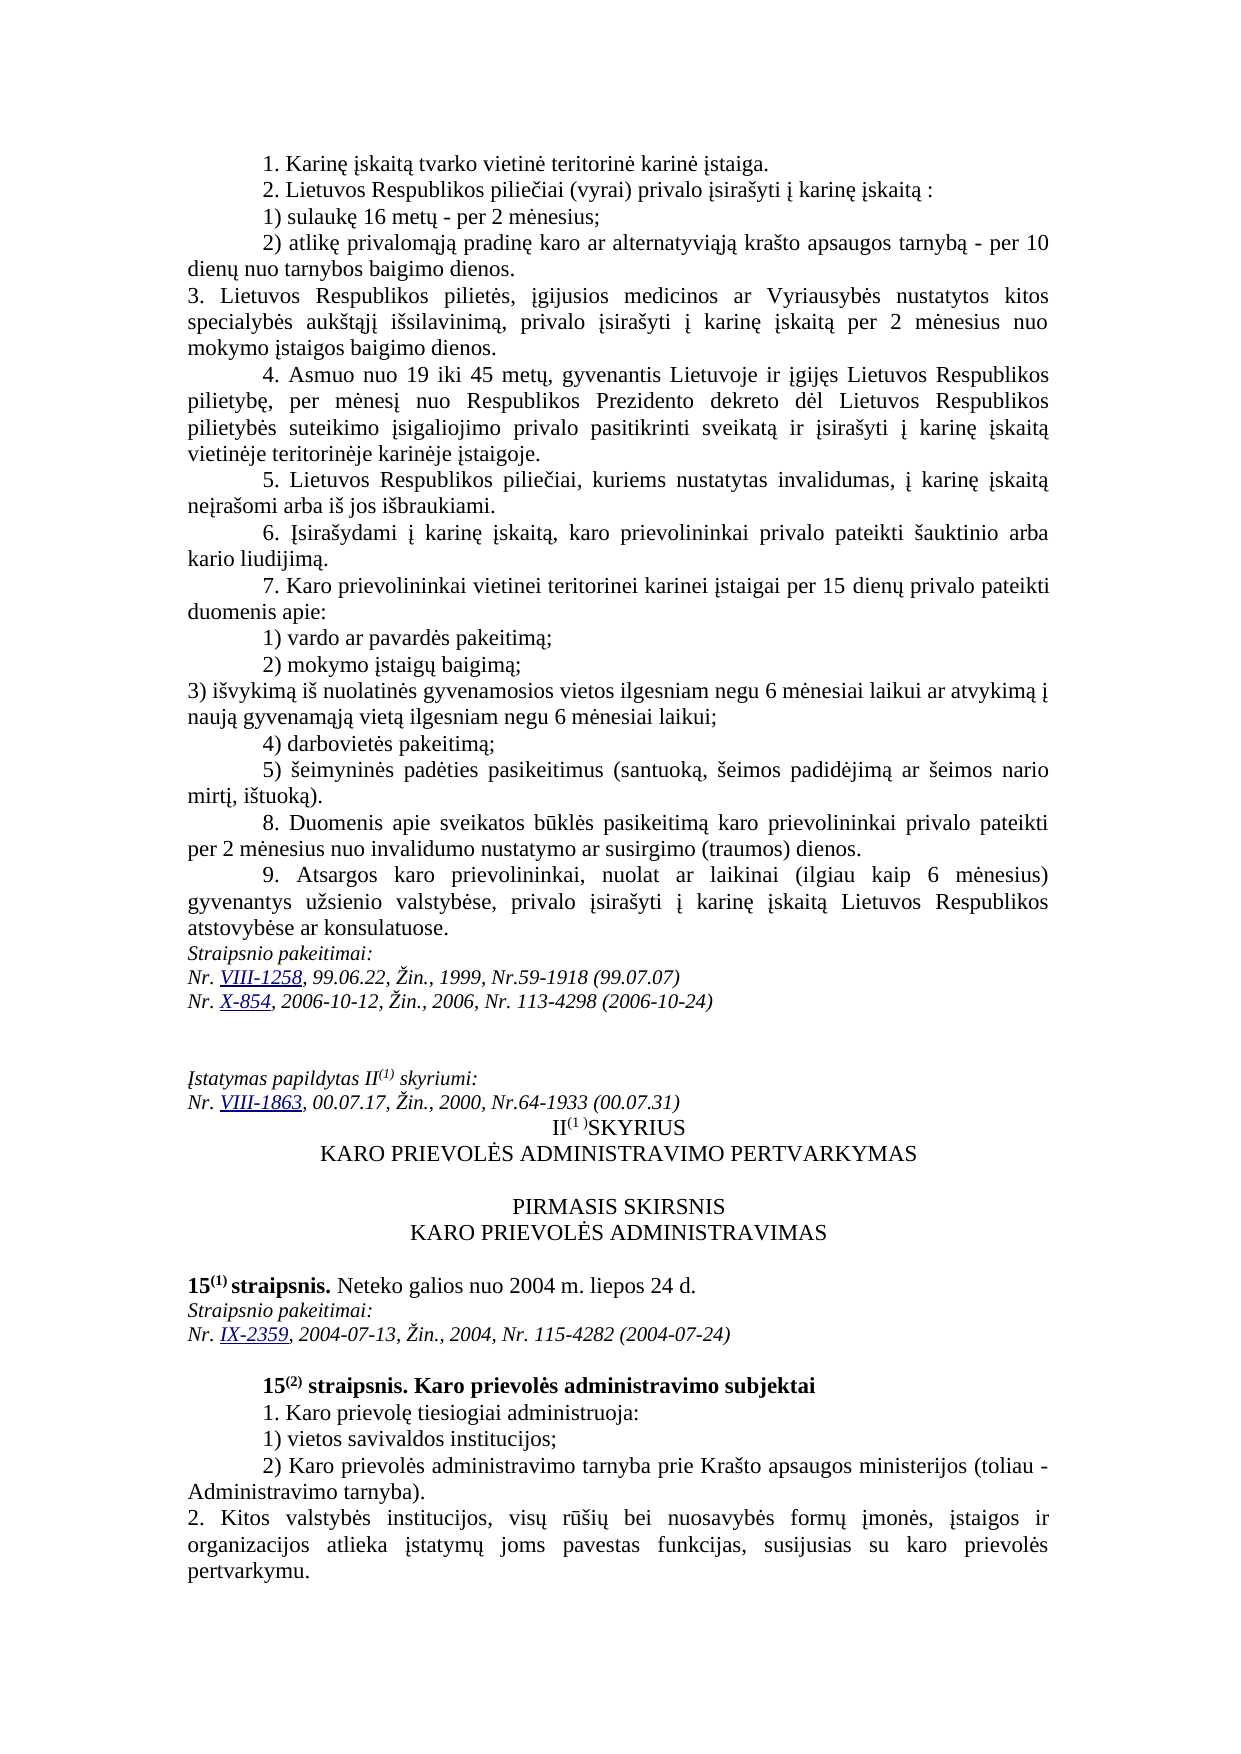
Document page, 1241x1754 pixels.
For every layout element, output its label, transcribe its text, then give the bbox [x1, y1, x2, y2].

text 2) atlikę privalomąją pradinę karo ar alternatyviąją krašto apsaugos tarnybą - per 10 dienų nuo tarnybos baigimo dienos. [187, 229, 1050, 282]
text 1) vietos savivaldos institucijos; [187, 1425, 1050, 1452]
text 5) šeimyninės padėties pasikeitimus (santuoką, šeimos padidėjimą ar šeimos nario mirtį, ištuoką). [187, 756, 1050, 809]
text Nr. VIII-1863, 00.07.17, Žin., 2000, Nr.64-1933 (00.07.31) [187, 1089, 1050, 1114]
subtitle KARO PRIEVOLĖS ADMINISTRAVIMO PERTVARKYMAS [187, 1140, 1050, 1166]
subtitle KARO PRIEVOLĖS ADMINISTRAVIMAS [187, 1219, 1050, 1245]
text 3. Lietuvos Respublikos pilietės, įgijusios medicinos ar Vyriausybės nustatytos kitos specialybės aukštąjį išsilavinimą, privalo įsirašyti į karinę įskaitą per 2 mėnesius nuo mokymo įstaigos baigimo dienos. [187, 282, 1050, 361]
text 1) sulaukę 16 metų - per 2 mėnesius; [187, 203, 1050, 229]
text 3) išvykimą iš nuolatinės gyvenamosios vietos ilgesniam negu 6 mėnesiai laikui ar atvykimą į naują gyvenamąją vietą ilgesniam negu 6 mėnesiai laikui; [187, 677, 1050, 730]
text PIRMASIS SKIRSNIS [187, 1193, 1050, 1219]
text II(1 )SKYRIUS [187, 1114, 1050, 1140]
text Straipsnio pakeitimai: [187, 941, 1050, 965]
text 5. Lietuvos Respublikos piliečiai, kuriems nustatytas invalidumas, į karinę įskaitą neįrašomi arba iš jos išbraukiami. [187, 466, 1050, 519]
text 8. Duomenis apie sveikatos būklės pasikeitimą karo prievolininkai privalo pateikti per 2 mėnesius nuo invalidumo nustatymo ar susirgimo (traumos) dienos. [187, 809, 1050, 862]
text 7. Karo prievolininkai vietinei teritorinei karinei įstaigai per 15 dienų privalo pateikti duomenis apie: [187, 572, 1050, 624]
text 6. Įsirašydami į karinę įskaitą, karo prievolininkai privalo pateikti šauktinio arba kario liudijimą. [187, 519, 1050, 572]
text 4) darbovietės pakeitimą; [187, 730, 1050, 756]
text 1) vardo ar pavardės pakeitimą; [187, 624, 1050, 651]
text 15(1) straipsnis. Neteko galios nuo 2004 m. liepos 24 d. [187, 1272, 1050, 1298]
text Nr. IX-2359, 2004-07-13, Žin., 2004, Nr. 115-4282 (2004-07-24) [187, 1322, 1050, 1346]
text 1. Karinę įskaitą tvarko vietinė teritorinė karinė įstaiga. [187, 150, 1050, 176]
text 2) Karo prievolės administravimo tarnyba prie Krašto apsaugos ministerijos (toliau - Administravimo tarnyba). [187, 1452, 1050, 1504]
text Nr. VIII-1258, 99.06.22, Žin., 1999, Nr.59-1918 (99.07.07) [187, 965, 1050, 989]
text 1. Karo prievolę tiesiogiai administruoja: [187, 1399, 1050, 1425]
text 4. Asmuo nuo 19 iki 45 metų, gyvenantis Lietuvoje ir įgijęs Lietuvos Respublikos pilietybę, per mėnesį nuo Respublikos Prezidento dekreto dėl Lietuvos Respublikos pilietybės suteikimo įsigaliojimo privalo pasitikrinti sveikatą ir įsirašyti į karinę įskaitą vietinėje teritorinėje karinėje įstaigoje. [187, 361, 1050, 466]
text 2. Lietuvos Respublikos piliečiai (vyrai) privalo įsirašyti į karinę įskaitą : [187, 176, 1050, 203]
text Straipsnio pakeitimai: [187, 1298, 1050, 1322]
text 15(2) straipsnis. Karo prievolės administravimo subjektai [187, 1373, 1050, 1399]
text 9. Atsargos karo prievolininkai, nuolat ar laikinai (ilgiau kaip 6 mėnesius) gyvenantys užsienio valstybėse, privalo įsirašyti į karinę įskaitą Lietuvos Respublikos atstovybėse ar konsulatuose. [187, 862, 1050, 941]
text Įstatymas papildytas II(1) skyriumi: [187, 1066, 1050, 1089]
text 2) mokymo įstaigų baigimą; [187, 651, 1050, 677]
text 2. Kitos valstybės institucijos, visų rūšių bei nuosavybės formų įmonės, įstaigos ir organizacijos atlieka įstatymų joms pavestas funkcijas, susijusias su karo prievolės pertvarkymu. [187, 1504, 1050, 1583]
text Nr. X-854, 2006-10-12, Žin., 2006, Nr. 113-4298 (2006-10-24) [187, 989, 1050, 1013]
